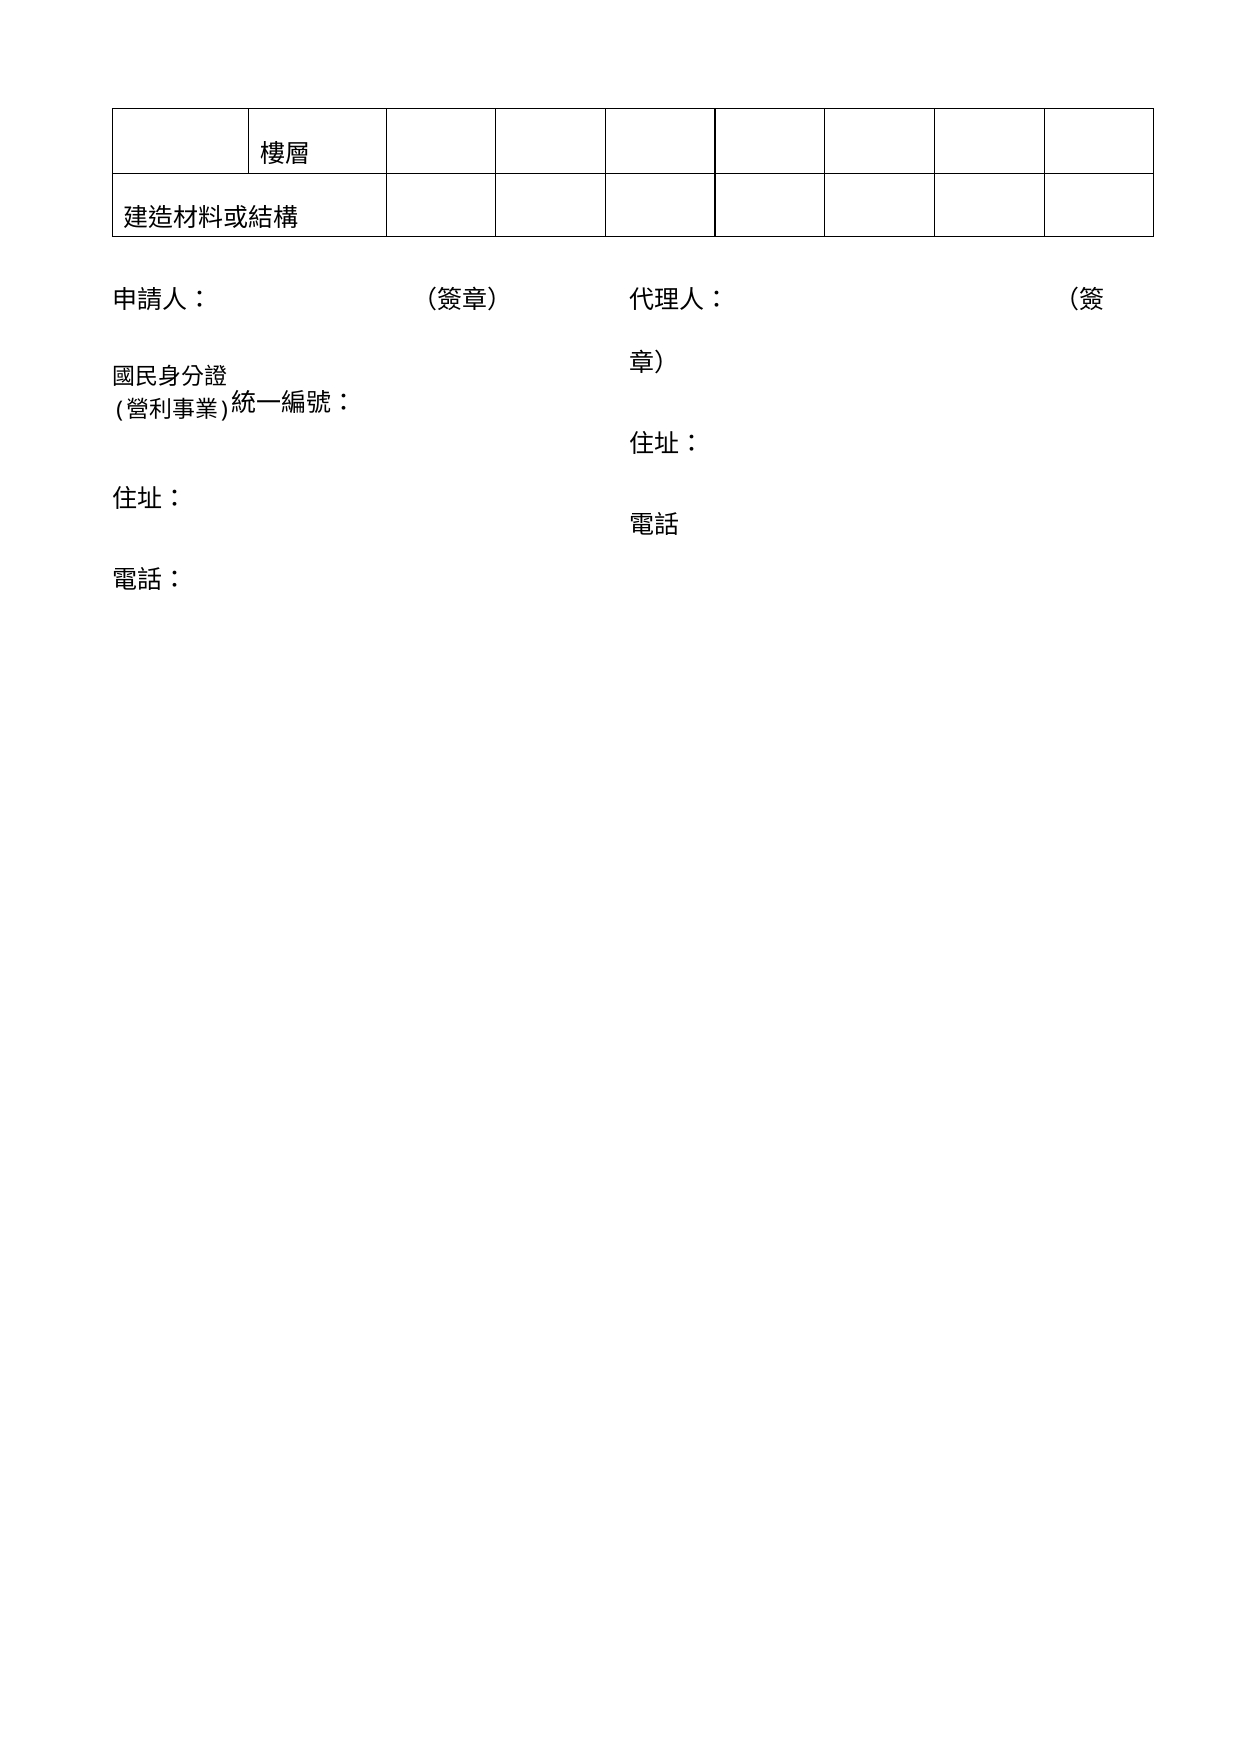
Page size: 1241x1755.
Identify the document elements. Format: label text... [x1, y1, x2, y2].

table_cell [606, 174, 714, 236]
table_cell [935, 109, 1044, 173]
table_cell [113, 109, 248, 173]
table_cell [606, 109, 714, 173]
text 電話 [629, 481, 1137, 543]
table_cell [716, 174, 824, 236]
table_cell [825, 174, 934, 236]
table_cell [935, 174, 1044, 236]
text 代理人： （簽章） [629, 256, 1137, 381]
text 住址： [629, 400, 1137, 462]
table_cell 樓層 [249, 109, 386, 173]
table_cell [496, 174, 605, 236]
table_cell [387, 174, 495, 236]
table_cell [1045, 174, 1153, 236]
table_cell [825, 109, 934, 173]
table_cell [716, 109, 824, 173]
text 住址： [112, 455, 620, 517]
text 國民身分證(營利事業)統一編號： [112, 318, 620, 443]
table_cell [1045, 109, 1153, 173]
text 申請人： （簽章） [112, 256, 620, 318]
text 電話： [112, 536, 620, 598]
table_cell [387, 109, 495, 173]
table_cell 建造材料或結構 [113, 174, 386, 236]
table_cell [496, 109, 605, 173]
